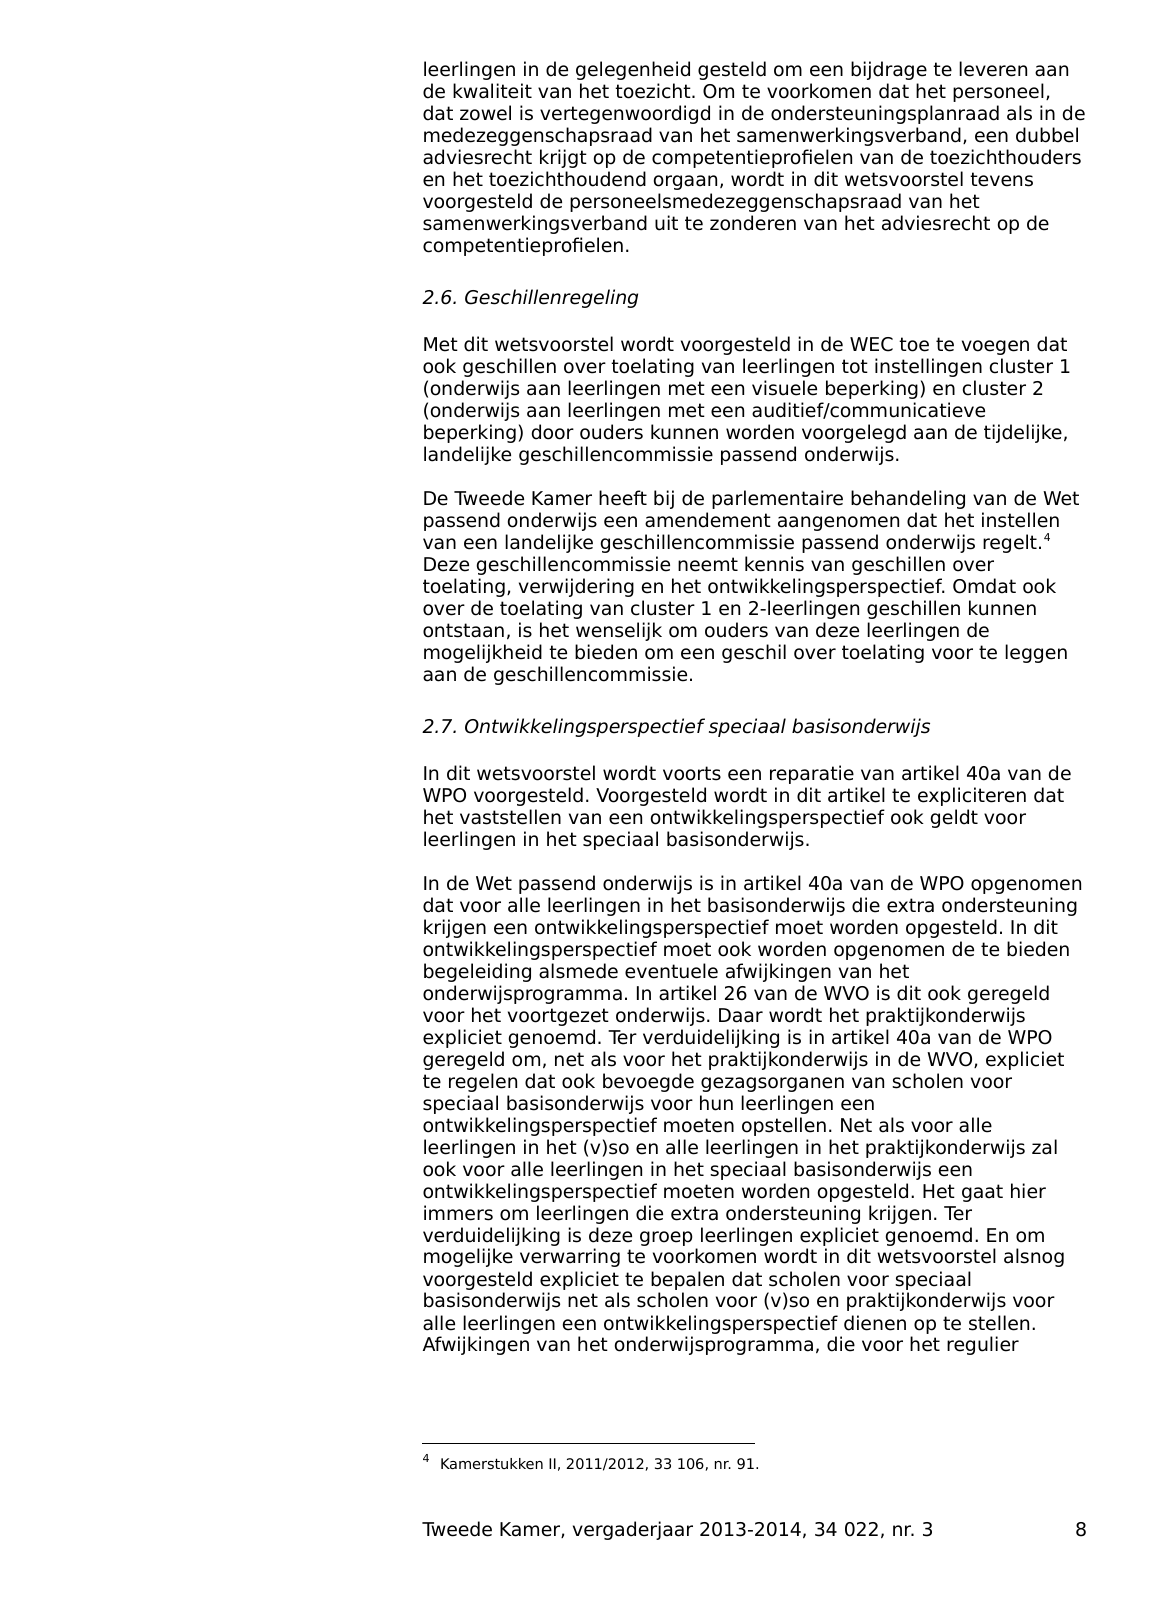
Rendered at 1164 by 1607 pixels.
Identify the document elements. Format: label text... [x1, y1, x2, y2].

text Kamerstukken II, 2011/2012, 33 106, nr. 91. [422, 1452, 1087, 1474]
text In de Wet passend onderwijs is in artikel 40a van de WPO opgenomen dat voor alle leerlingen in het basisonderwijs die extra ondersteuning krijgen een ontwikkelingsperspectief moet worden opgesteld. In dit ontwikkelingsperspectief moet ook worden opgenomen de te bieden begeleiding alsmede eventuele afwijkingen van het onderwijsprogramma. In artikel 26 van de WVO is dit ook geregeld voor het voortgezet onderwijs. Daar wordt het praktijkonderwijs expliciet genoemd. Ter verduidelijking is in artikel 40a van de WPO geregeld om, net als voor het praktijkonderwijs in de WVO, expliciet te regelen dat ook bevoegde gezagsorganen van scholen voor speciaal basisonderwijs voor hun leerlingen een ontwikkelingsperspectief moeten opstellen. Net als voor alle leerlingen in het (v)so en alle leerlingen in het praktijkonderwijs zal ook voor alle leerlingen in het speciaal basisonderwijs een ontwikkelingsperspectief moeten worden opgesteld. Het gaat hier immers om leerlingen die extra ondersteuning krijgen. Ter verduidelijking is deze groep leerlingen expliciet genoemd. En om mogelijke verwarring te voorkomen wordt in dit wetsvoorstel alsnog voorgesteld expliciet te bepalen dat scholen voor speciaal basisonderwijs net als scholen voor (v)so en praktijkonderwijs voor alle leerlingen een ontwikkelingsperspectief dienen op te stellen. Afwijkingen van het onderwijsprogramma, die voor het regulier [422, 873, 1087, 1356]
text Met dit wetsvoorstel wordt voorgesteld in de WEC toe te voegen dat ook geschillen over toelating van leerlingen tot instellingen cluster 1 (onderwijs aan leerlingen met een visuele beperking) en cluster 2 (onderwijs aan leerlingen met een auditief/communicatieve beperking) door ouders kunnen worden voorgelegd aan de tijdelijke, landelijke geschillencommissie passend onderwijs. [422, 334, 1087, 466]
subtitle 2.7. Ontwikkelingsperspectief speciaal basisonderwijs [422, 716, 1087, 738]
subtitle 2.6. Geschillenregeling [422, 287, 1087, 309]
text De Tweede Kamer heeft bij de parlementaire behandeling van de Wet passend onderwijs een amendement aangenomen dat het instellen van een landelijke geschillencommissie passend onderwijs regelt. Deze geschillencommissie neemt kennis van geschillen over toelating, verwijdering en het ontwikkelingsperspectief. Omdat ook over de toelating van cluster 1 en 2-leerlingen geschillen kunnen ontstaan, is het wenselijk om ouders van deze leerlingen de mogelijkheid te bieden om een geschil over toelating voor te leggen aan de geschillencommissie. [422, 488, 1087, 686]
text leerlingen in de gelegenheid gesteld om een bijdrage te leveren aan de kwaliteit van het toezicht. Om te voorkomen dat het personeel, dat zowel is vertegenwoordigd in de ondersteuningsplanraad als in de medezeggenschapsraad van het samenwerkingsverband, een dubbel adviesrecht krijgt op de competentieprofielen van de toezichthouders en het toezichthoudend orgaan, wordt in dit wetsvoorstel tevens voorgesteld de personeelsmedezeggenschapsraad van het samenwerkingsverband uit te zonderen van het adviesrecht op de competentieprofielen. [422, 59, 1087, 257]
text In dit wetsvoorstel wordt voorts een reparatie van artikel 40a van de WPO voorgesteld. Voorgesteld wordt in dit artikel te expliciteren dat het vaststellen van een ontwikkelingsperspectief ook geldt voor leerlingen in het speciaal basisonderwijs. [422, 763, 1087, 851]
